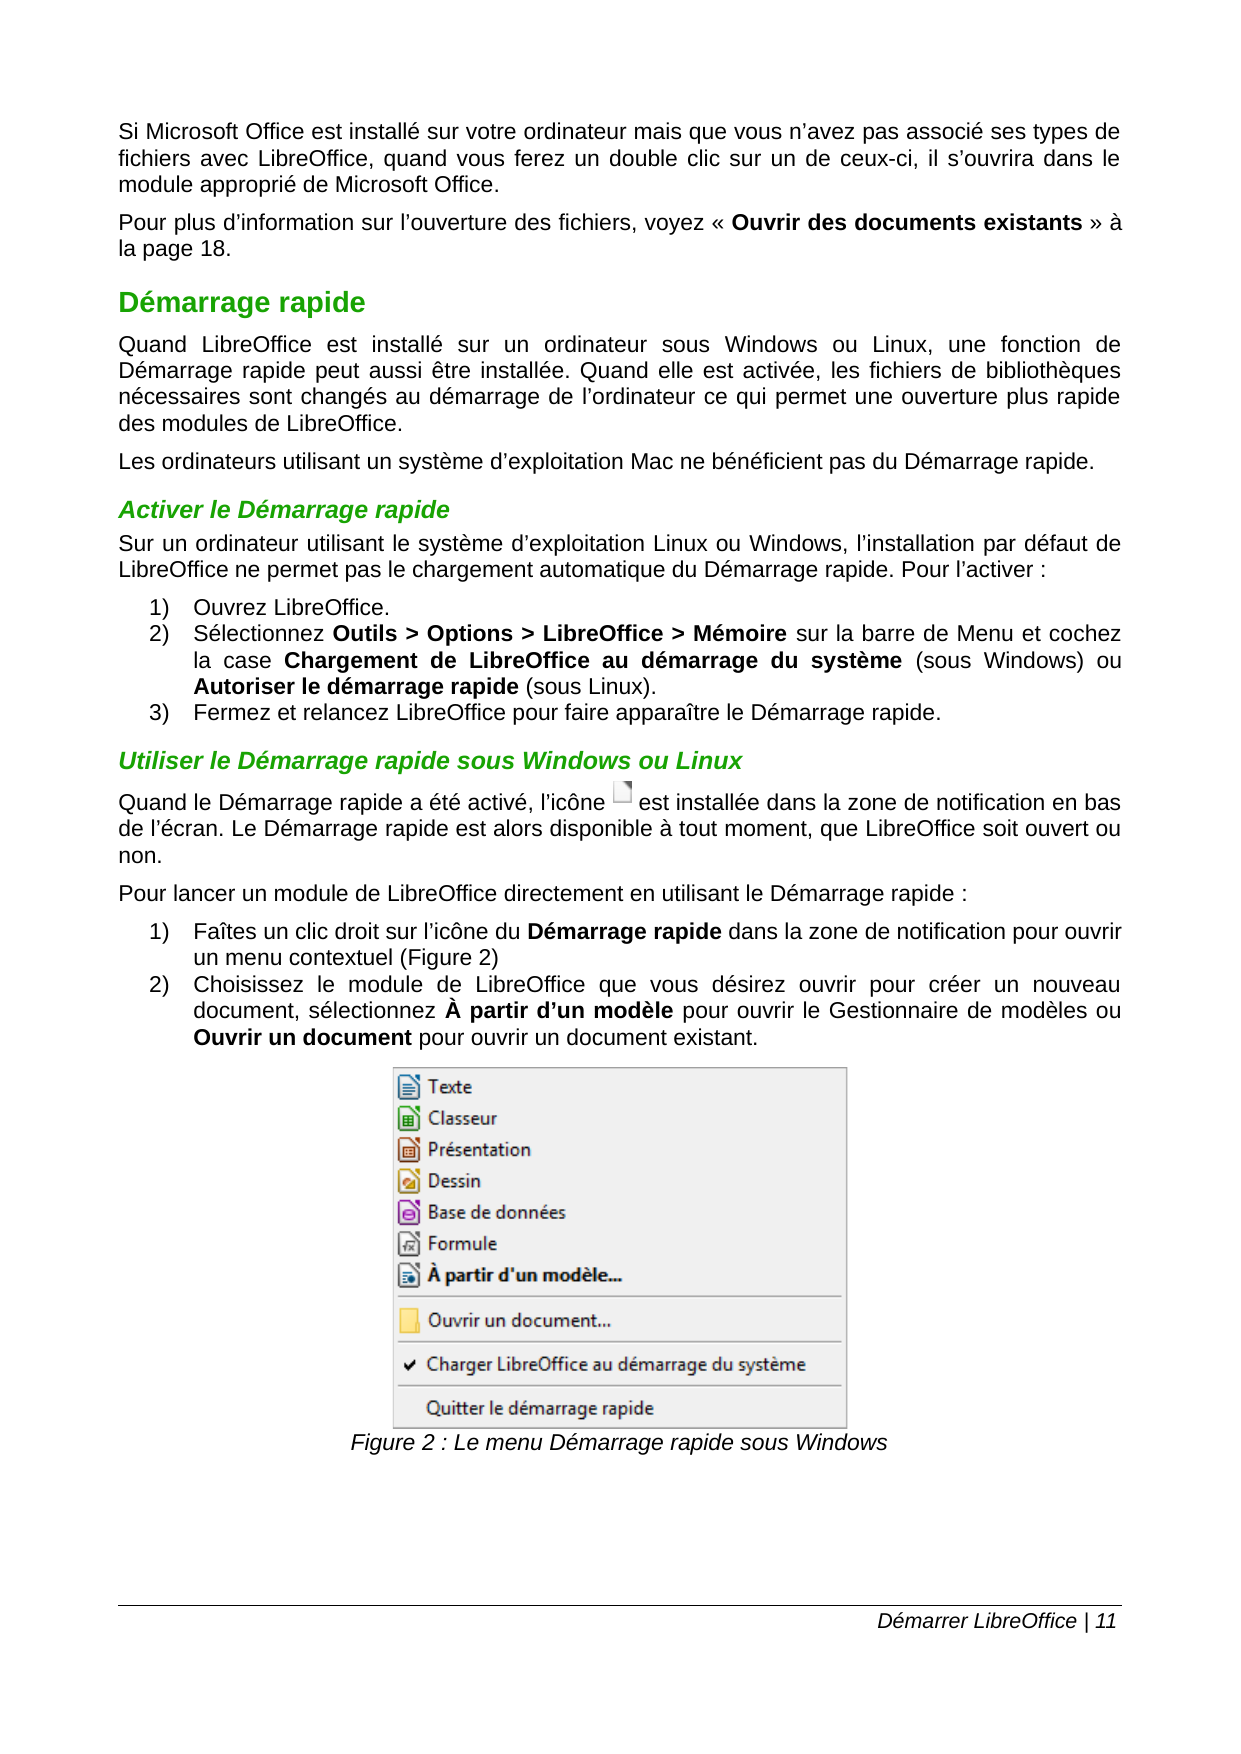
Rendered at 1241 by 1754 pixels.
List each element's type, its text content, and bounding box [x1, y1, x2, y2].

list Choisissez le module de LibreOffice que vous désirez ouvrir pour créer un nouveau document, sélectionnez À partir d’un modèle pour ouvrir le Gestionnaire de modèles ou Ouvrir un document pour ouvrir un document existant. [169, 971, 1122, 1050]
text Les ordinateurs utilisant un système d’exploitation Mac ne bénéficient pas du Démarrage rapide. [118, 448, 1122, 474]
text Quand le Démarrage rapide a été activé, l’icône est installée dans la zone de notification en bas de l’écran. Le Démarrage rapide est alors disponible à tout moment, que LibreOffice soit ouvert ou non. [118, 781, 1122, 868]
text Quand LibreOffice est installé sur un ordinateur sous Windows ou Linux, une fonction de Démarrage rapide peut aussi être installée. Quand elle est activée, les fichiers de bibliothèques nécessaires sont changés au démarrage de l’ordinateur ce qui permet une ouverture plus rapide des modules de LibreOffice. [118, 331, 1122, 436]
list Sélectionnez Outils > Options > LibreOffice > Mémoire sur la barre de Menu et cochez la case Chargement de LibreOffice au démarrage du système (sous Windows) ou Autoriser le démarrage rapide (sous Linux). [169, 620, 1122, 699]
list Ouvrez LibreOffice. [169, 594, 1122, 620]
subtitle Utiliser le Démarrage rapide sous Windows ou Linux [118, 746, 1122, 775]
picture [613, 781, 632, 803]
text Pour plus d’information sur l’ouverture des fichiers, voyez « Ouvrir des documents existants » à la page 18. [118, 209, 1122, 262]
subtitle Activer le Démarrage rapide [118, 495, 1122, 523]
subtitle Démarrage rapide [118, 285, 1122, 319]
text Si Microsoft Office est installé sur votre ordinateur mais que vous n’avez pas associé ses types de fichiers avec LibreOffice, quand vous ferez un double clic sur un de ceux-ci, il s’ouvrira dans le module approprié de Microsoft Office. [118, 118, 1122, 197]
text Sur un ordinateur utilisant le système d’exploitation Linux ou Windows, l’installation par défaut de LibreOffice ne permet pas le chargement automatique du Démarrage rapide. Pour l’activer : [118, 529, 1122, 582]
text Pour lancer un module de LibreOffice directement en utilisant le Démarrage rapide : [118, 880, 1122, 906]
list Faîtes un clic droit sur l’icône du Démarrage rapide dans la zone de notification pour ouvrir un menu contextuel (Figure 2) [169, 918, 1122, 971]
picture [392, 1067, 848, 1429]
list Fermez et relancez LibreOffice pour faire apparaître le Démarrage rapide. [169, 699, 1122, 726]
text Figure 2 : Le menu Démarrage rapide sous Windows [339, 1067, 902, 1455]
